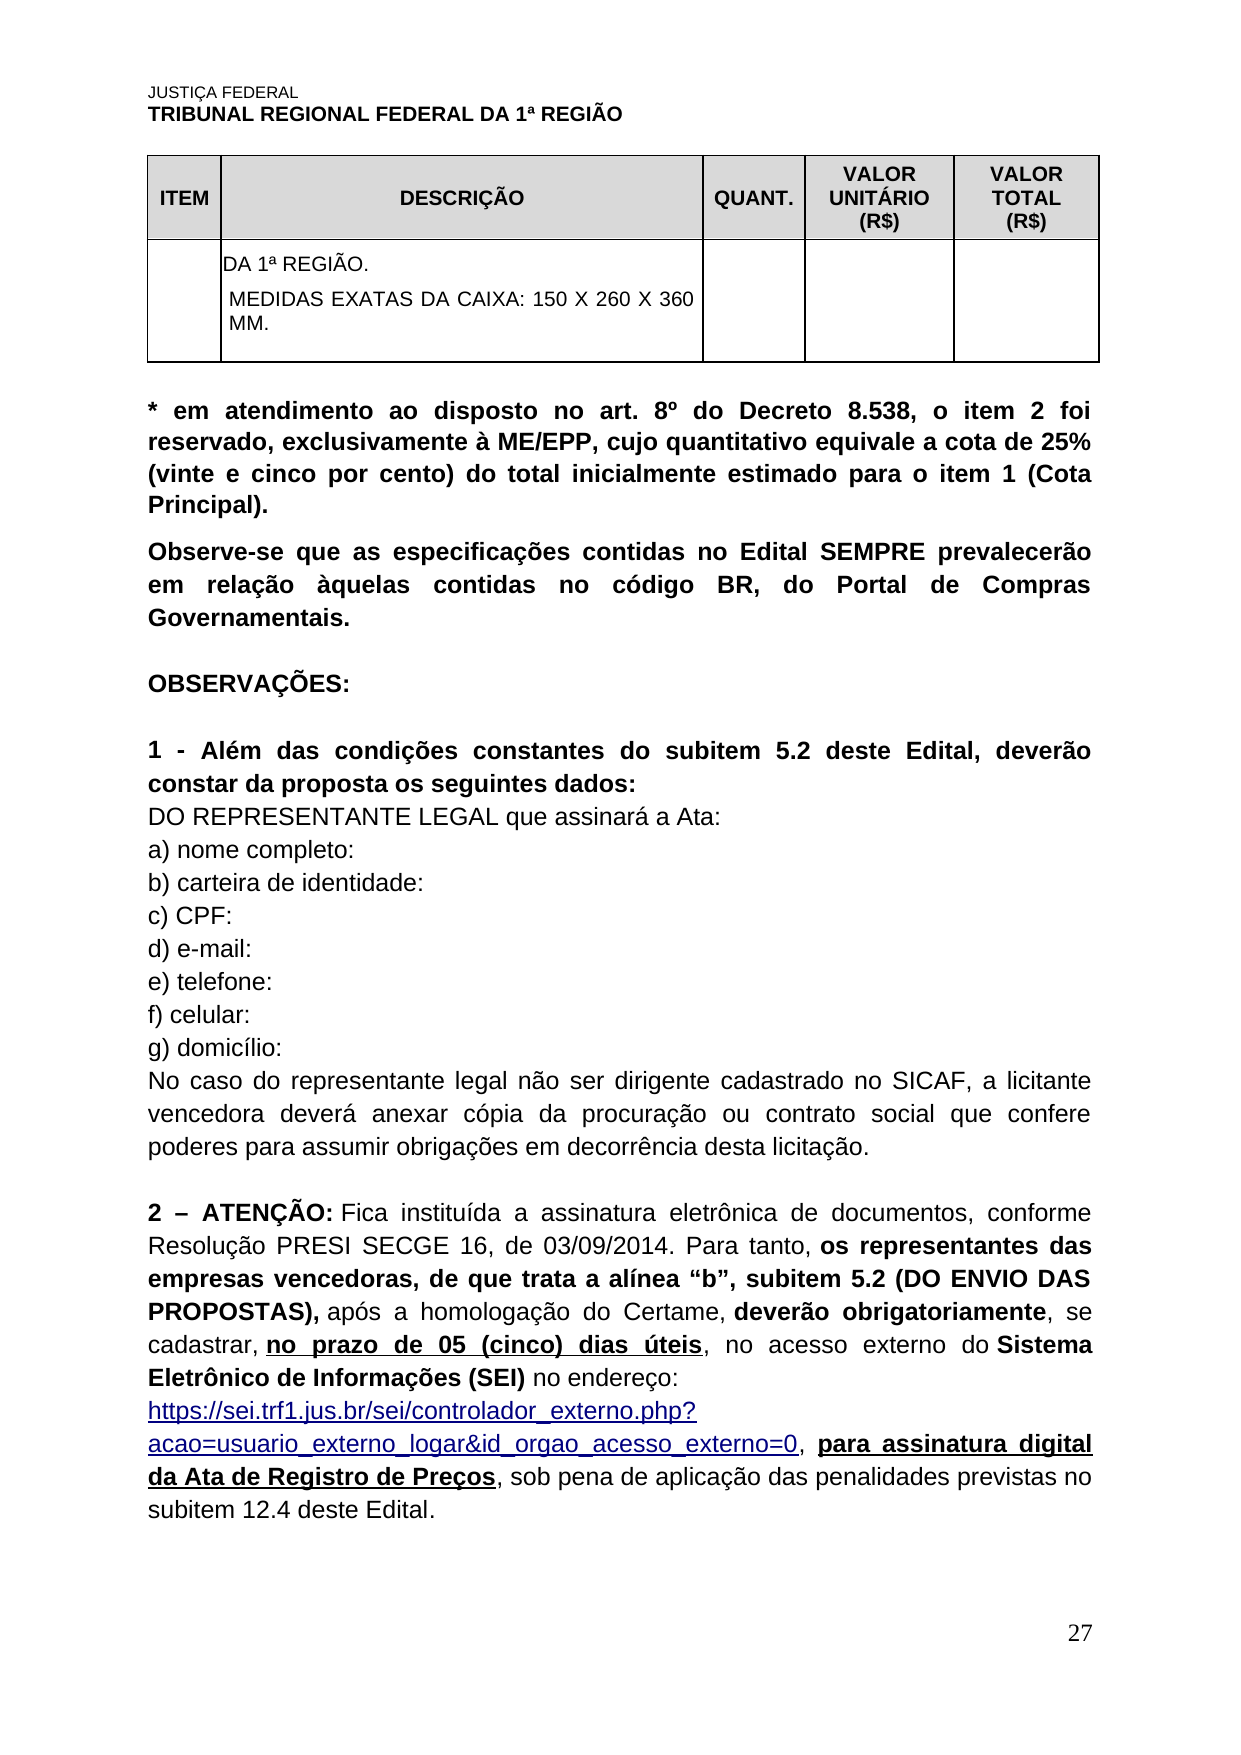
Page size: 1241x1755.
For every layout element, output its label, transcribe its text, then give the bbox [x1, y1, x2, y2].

text OBSERVAÇÕES: [955, 669, 1093, 697]
table_cell [806, 240, 953, 361]
text d) e-mail: [148, 934, 278, 963]
text https://sei.trf1.jus.br/sei/controlador_externo.php?acao=usuario_externo_logar&id_orgao_acesso_externo=0, para assinatura digital da Ata de Registro de Preços, sob pena de aplicação das penalidades previstas no subitem 12.4 deste Edital. [148, 1396, 1093, 1524]
text e) telefone: [148, 967, 278, 996]
text 1 - Além das condições constantes do subitem 5.2 deste Edital, deverão constar da proposta os seguintes dados: [955, 735, 1093, 798]
table_header VALOR TOTAL (R$) [955, 156, 1098, 238]
text c) CPF: [148, 901, 278, 930]
text a) nome completo: [955, 835, 1093, 864]
text Observe-se que as especificações contidas no Edital SEMPRE prevalecerão em relação àquelas contidas no código BR, do Portal de Compras Governamentais. [148, 537, 1093, 631]
text 2 – ATENÇÃO: Fica instituída a assinatura eletrônica de documentos, conforme Resolução PRESI SECGE 16, de 03/09/2014. Para tanto, os representantes das empresas vencedoras, de que trata a alínea “b”, subitem 5.2 (DO ENVIO DAS PROPOSTAS), após a homologação do Certame, deverão obrigatoriamente, se cadastrar, no prazo de 05 (cinco) dias úteis, no acesso externo do Sistema Eletrônico de Informações (SEI) no endereço: [148, 1198, 1093, 1392]
text [955, 967, 1093, 996]
table_cell [148, 240, 220, 361]
table_header DESCRIÇÃO [222, 156, 702, 238]
text [955, 901, 1093, 930]
text f) celular: [148, 1000, 278, 1029]
text a) nome completo: [148, 835, 278, 864]
text b) carteira de identidade: [955, 868, 1093, 897]
table_header QUANT. [704, 156, 804, 238]
text No caso do representante legal não ser dirigente cadastrado no SICAF, a licitante vencedora deverá anexar cópia da procuração ou contrato social que confere poderes para assumir obrigações em decorrência desta licitação. [955, 1066, 1093, 1161]
table_cell [955, 240, 1098, 361]
table_header ITEM [148, 156, 220, 238]
text 1 - Além das condições constantes do subitem 5.2 deste Edital, deverão constar da proposta os seguintes dados: [148, 735, 278, 798]
text g) domicílio: [148, 1033, 278, 1062]
text [955, 1000, 1093, 1029]
text DO REPRESENTANTE LEGAL que assinará a Ata: [955, 802, 1093, 831]
table_cell DA 1ª REGIÃO. MEDIDAS EXATAS DA CAIXA: 150 X 260 X 360 MM. [222, 240, 702, 361]
table_header VALOR UNITÁRIO (R$) [806, 156, 953, 238]
text * em atendimento ao disposto no art. 8º do Decreto 8.538, o item 2 foi reservado, exclusivamente à ME/EPP, cujo quantitativo equivale a cota de 25% (vinte e cinco por cento) do total inicialmente estimado para o item 1 (Cota Principal). [148, 396, 1093, 519]
text g) domicílio: [955, 1033, 1093, 1062]
text DO REPRESENTANTE LEGAL que assinará a Ata: [148, 802, 278, 831]
text [955, 934, 1093, 963]
text OBSERVAÇÕES: [148, 669, 278, 697]
text b) carteira de identidade: [148, 868, 278, 897]
table_cell 1.000 [704, 240, 804, 361]
text No caso do representante legal não ser dirigente cadastrado no SICAF, a licitante vencedora deverá anexar cópia da procuração ou contrato social que confere poderes para assumir obrigações em decorrência desta licitação. [148, 1066, 278, 1161]
